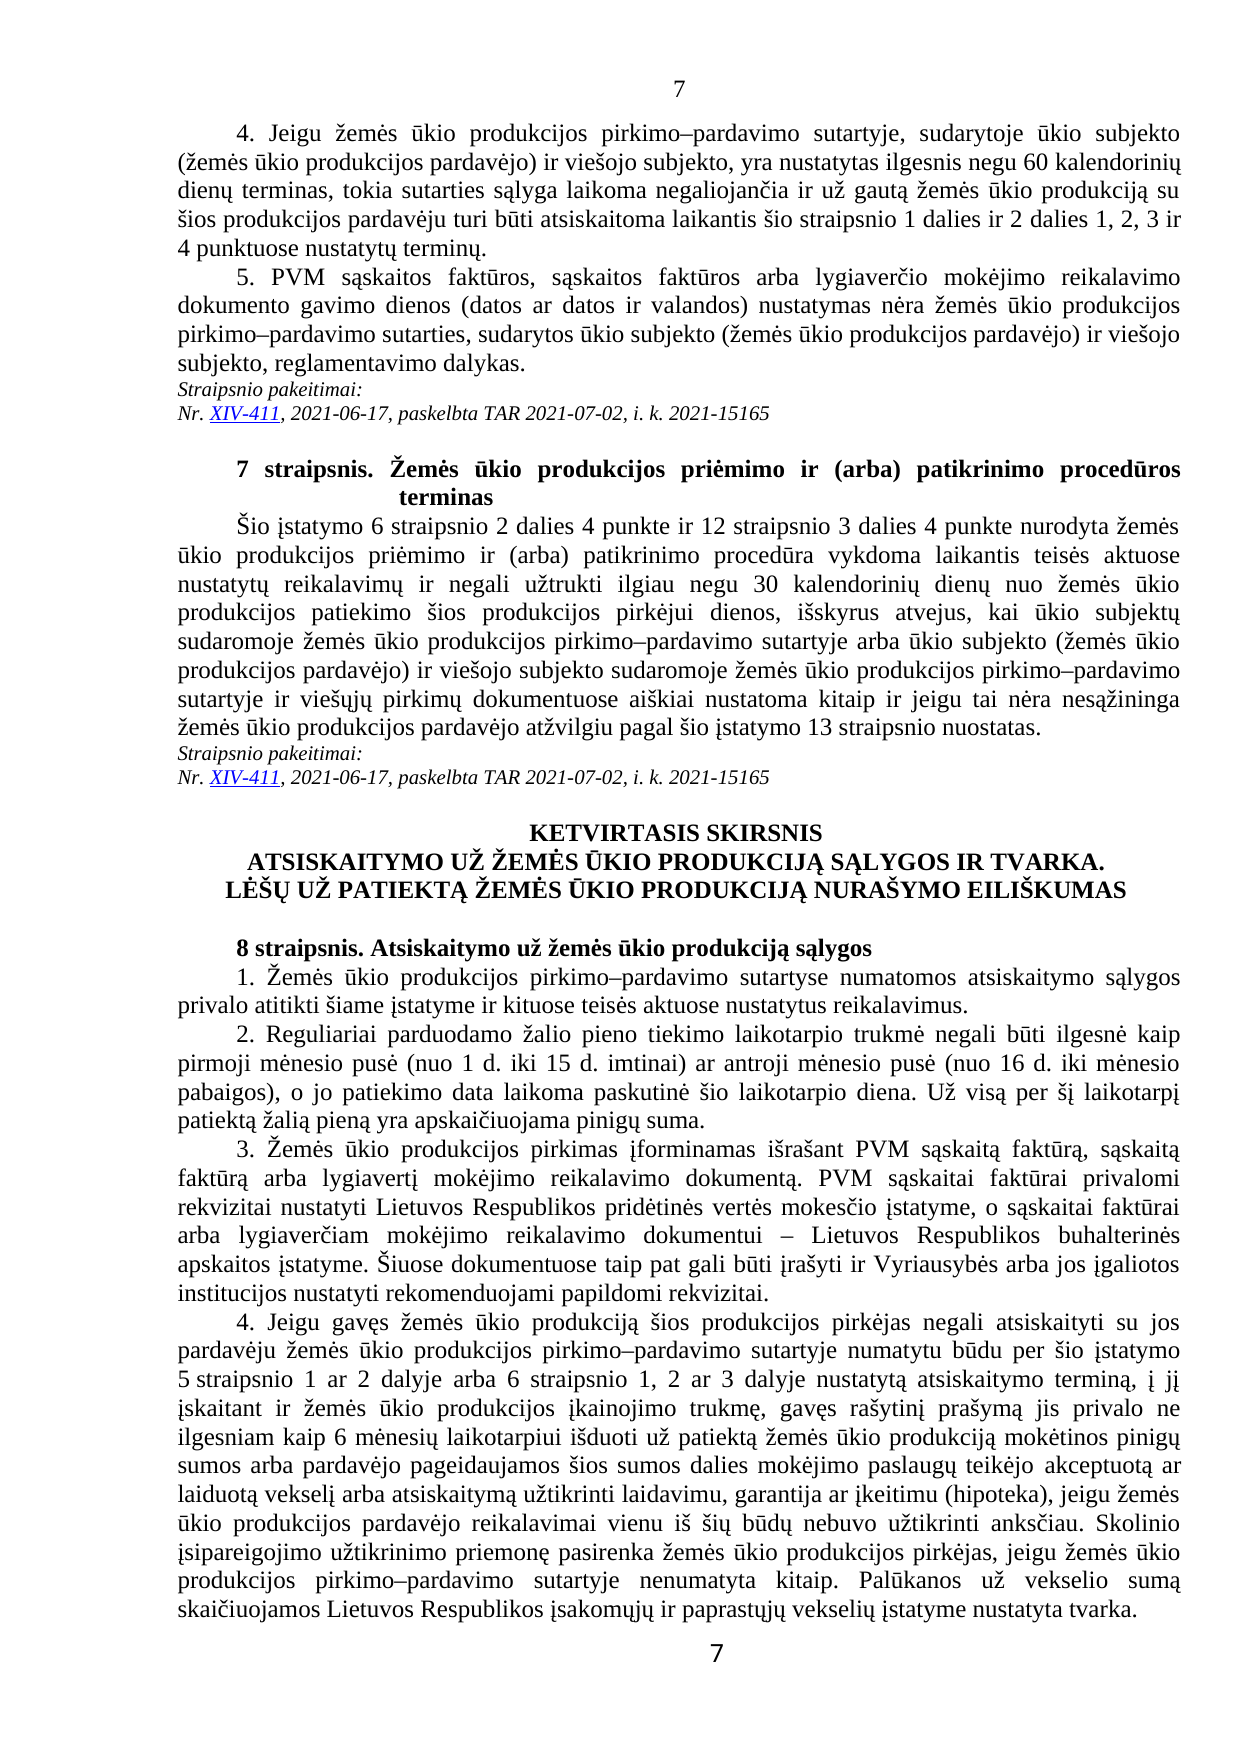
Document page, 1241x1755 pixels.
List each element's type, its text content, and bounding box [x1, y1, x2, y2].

text LĖŠŲ UŽ PATIEKTĄ ŽEMĖS ŪKIO PRODUKCIJĄ NURAŠYMO EILIŠKUMAS [177, 876, 1181, 904]
text Nr. XIV-411, 2021-06-17, paskelbta TAR 2021-07-02, i. k. 2021-15165 [177, 401, 1181, 425]
text Šio įstatymo 6 straipsnio 2 dalies 4 punkte ir 12 straipsnio 3 dalies 4 punkte nurodyta žemės ūkio produkcijos priėmimo ir (arba) patikrinimo procedūra vykdoma laikantis teisės aktuose nustatytų reikalavimų ir negali užtrukti ilgiau negu 30 kalendorinių dienų nuo žemės ūkio produkcijos patiekimo šios produkcijos pirkėjui dienos, išskyrus atvejus, kai ūkio subjektų sudaromoje žemės ūkio produkcijos pirkimo–pardavimo sutartyje arba ūkio subjekto (žemės ūkio produkcijos pardavėjo) ir viešojo subjekto sudaromoje žemės ūkio produkcijos pirkimo–pardavimo sutartyje ir viešųjų pirkimų dokumentuose aiškiai nustatoma kitaip ir jeigu tai nėra nesąžininga žemės ūkio produkcijos pardavėjo atžvilgiu pagal šio įstatymo 13 straipsnio nuostatas. [177, 511, 1181, 741]
text 4. Jeigu gavęs žemės ūkio produkciją šios produkcijos pirkėjas negali atsiskaityti su jos pardavėju žemės ūkio produkcijos pirkimo–pardavimo sutartyje numatytu būdu per šio įstatymo 5 straipsnio 1 ar 2 dalyje arba 6 straipsnio 1, 2 ar 3 dalyje nustatytą atsiskaitymo terminą, į jį įskaitant ir žemės ūkio produkcijos įkainojimo trukmę, gavęs rašytinį prašymą jis privalo ne ilgesniam kaip 6 mėnesių laikotarpiui išduoti už patiektą žemės ūkio produkciją mokėtinos pinigų sumos arba pardavėjo pageidaujamos šios sumos dalies mokėjimo paslaugų teikėjo akceptuotą ar laiduotą vekselį arba atsiskaitymą užtikrinti laidavimu, garantija ar įkeitimu (hipoteka), jeigu žemės ūkio produkcijos pardavėjo reikalavimai vienu iš šių būdų nebuvo užtikrinti anksčiau. Skolinio įsipareigojimo užtikrinimo priemonę pasirenka žemės ūkio produkcijos pirkėjas, jeigu žemės ūkio produkcijos pirkimo–pardavimo sutartyje nenumatyta kitaip. Palūkanos už vekselio sumą skaičiuojamos Lietuvos Respublikos įsakomųjų ir paprastųjų vekselių įstatyme nustatyta tvarka. [177, 1307, 1181, 1623]
text Nr. XIV-411, 2021-06-17, paskelbta TAR 2021-07-02, i. k. 2021-15165 [177, 765, 1181, 789]
text Straipsnio pakeitimai: [177, 741, 1181, 765]
text 5. PVM sąskaitos faktūros, sąskaitos faktūros arba lygiaverčio mokėjimo reikalavimo dokumento gavimo dienos (datos ar datos ir valandos) nustatymas nėra žemės ūkio produkcijos pirkimo–pardavimo sutarties, sudarytos ūkio subjekto (žemės ūkio produkcijos pardavėjo) ir viešojo subjekto, reglamentavimo dalykas. [177, 262, 1181, 377]
text 7 straipsnis. Žemės ūkio produkcijos priėmimo ir (arba) patikrinimo procedūros terminas [236, 454, 1181, 511]
text KETVIRTASIS SKIRSNIS [177, 818, 1181, 847]
text ATSISKAITYMO UŽ ŽEMĖS ŪKIO PRODUKCIJĄ SĄLYGOS IR TVARKA. [177, 847, 1181, 876]
text 2. Reguliariai parduodamo žalio pieno tiekimo laikotarpio trukmė negali būti ilgesnė kaip pirmoji mėnesio pusė (nuo 1 d. iki 15 d. imtinai) ar antroji mėnesio pusė (nuo 16 d. iki mėnesio pabaigos), o jo patiekimo data laikoma paskutinė šio laikotarpio diena. Už visą per šį laikotarpį patiektą žalią pieną yra apskaičiuojama pinigų suma. [177, 1019, 1181, 1134]
text 1. Žemės ūkio produkcijos pirkimo–pardavimo sutartyse numatomos atsiskaitymo sąlygos privalo atitikti šiame įstatyme ir kituose teisės aktuose nustatytus reikalavimus. [177, 962, 1181, 1019]
text 4. Jeigu žemės ūkio produkcijos pirkimo–pardavimo sutartyje, sudarytoje ūkio subjekto (žemės ūkio produkcijos pardavėjo) ir viešojo subjekto, yra nustatytas ilgesnis negu 60 kalendorinių dienų terminas, tokia sutarties sąlyga laikoma negaliojančia ir už gautą žemės ūkio produkciją su šios produkcijos pardavėju turi būti atsiskaitoma laikantis šio straipsnio 1 dalies ir 2 dalies 1, 2, 3 ir 4 punktuose nustatytų terminų. [177, 118, 1181, 262]
text Straipsnio pakeitimai: [177, 377, 1181, 401]
text 8 straipsnis. Atsiskaitymo už žemės ūkio produkciją sąlygos [177, 933, 1181, 962]
text 3. Žemės ūkio produkcijos pirkimas įforminamas išrašant PVM sąskaitą faktūrą, sąskaitą faktūrą arba lygiavertį mokėjimo reikalavimo dokumentą. PVM sąskaitai faktūrai privalomi rekvizitai nustatyti Lietuvos Respublikos pridėtinės vertės mokesčio įstatyme, o sąskaitai faktūrai arba lygiaverčiam mokėjimo reikalavimo dokumentui – Lietuvos Respublikos buhalterinės apskaitos įstatyme. Šiuose dokumentuose taip pat gali būti įrašyti ir Vyriausybės arba jos įgaliotos institucijos nustatyti rekomenduojami papildomi rekvizitai. [177, 1134, 1181, 1307]
